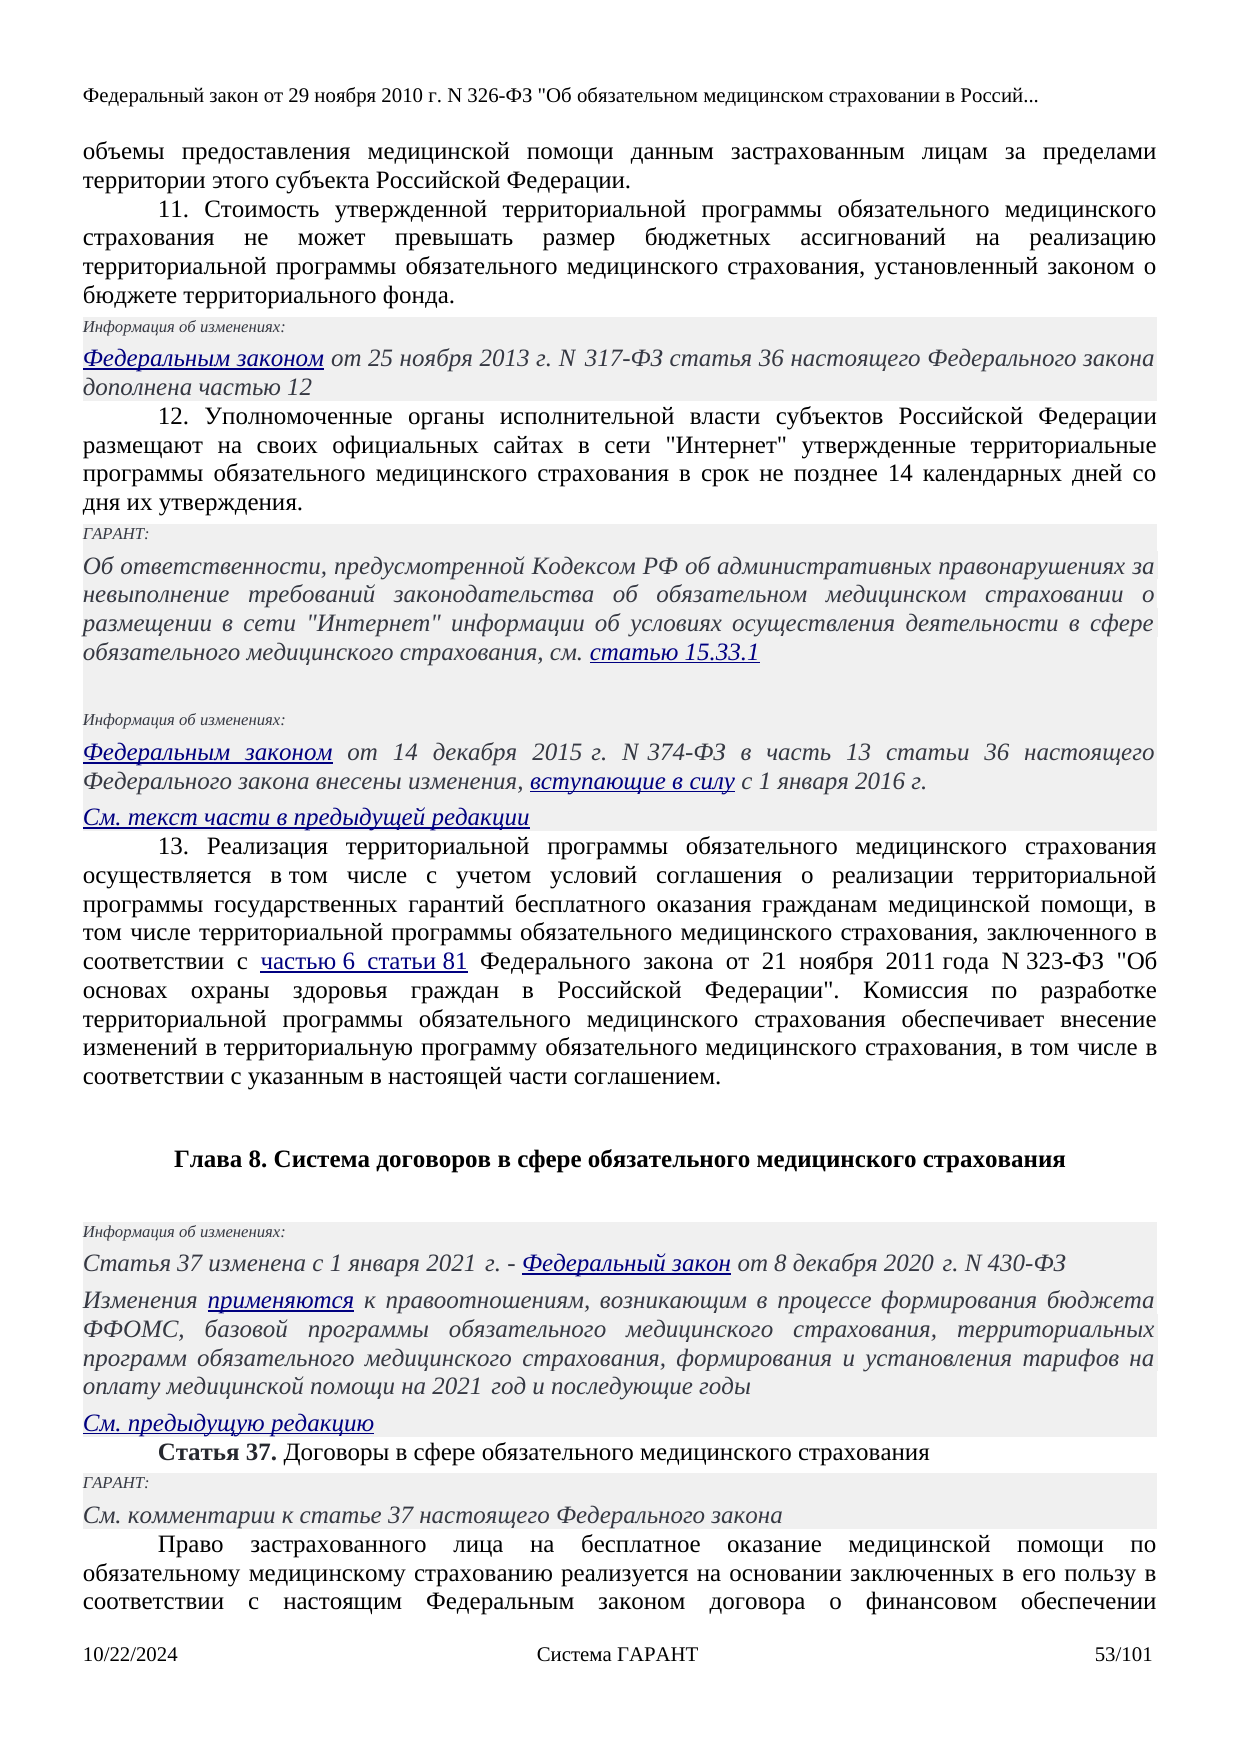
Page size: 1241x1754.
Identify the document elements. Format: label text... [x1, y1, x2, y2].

text Статья 37 изменена с 1 января 2021 г. - Федеральный закон от 8 декабря 2020 г. N 430-ФЗ [83, 1248, 1157, 1277]
text 11. Стоимость утвержденной территориальной программы обязательного медицинского страхования не может превышать размер бюджетных ассигнований на реализацию территориальной программы обязательного медицинского страхования, установленный законом о бюджете территориального фонда. [83, 194, 1157, 309]
text Федеральным законом от 25 ноября 2013 г. N 317-ФЗ статья 36 настоящего Федерального закона дополнена частью 12 [314, 366, 1157, 401]
subtitle Глава 8. Система договоров в сфере обязательного медицинского страхования [83, 1144, 1157, 1172]
text Информация об изменениях: [287, 1222, 1157, 1241]
text объемы предоставления медицинской помощи данным застрахованным лицам за пределами территории этого субъекта Российской Федерации. [83, 136, 1157, 194]
text Федеральным законом от 14 декабря 2015 г. N 374-ФЗ в часть 13 статьи 36 настоящего Федерального закона внесены изменения, вступающие в силу с 1 января 2016 г. [929, 766, 1157, 795]
text ГАРАНТ: [151, 1473, 1157, 1492]
text Об ответственности, предусмотренной Кодексом РФ об административных правонарушениях за невыполнение требований законодательства об обязательном медицинском страховании о размещении в сети "Интернет" информации об условиях осуществления деятельности в сфере обязательного медицинского страхования, см. статью 15.33.1 [762, 637, 1157, 666]
text Изменения применяются к правоотношениям, возникающим в процессе формирования бюджета ФФОМС, базовой программы обязательного медицинского страхования, территориальных программ обязательного медицинского страхования, формирования и установления тарифов на оплату медицинской помощи на 2021 год и последующие годы [753, 1371, 1157, 1400]
text См. текст части в предыдущей редакции [83, 802, 1157, 831]
text См. комментарии к статье 37 настоящего Федерального закона [785, 1500, 1157, 1529]
text ГАРАНТ: [151, 524, 1157, 543]
text См. предыдущую редакцию [377, 1408, 1157, 1437]
text 12. Уполномоченные органы исполнительной власти субъектов Российской Федерации размещают на своих официальных сайтах в сети "Интернет" утвержденные территориальные программы обязательного медицинского страхования в срок не позднее 14 календарных дней со дня их утверждения. [83, 401, 1157, 516]
text 13. Реализация территориальной программы обязательного медицинского страхования осуществляется в том числе с учетом условий соглашения о реализации территориальной программы государственных гарантий бесплатного оказания гражданам медицинской помощи, в том числе территориальной программы обязательного медицинского страхования, заключенного в соответствии с частью 6 статьи 81 Федерального закона от 21 ноября 2011 года N 323-ФЗ "Об основах охраны здоровья граждан в Российской Федерации". Комиссия по разработке территориальной программы обязательного медицинского страхования обеспечивает внесение изменений в территориальную программу обязательного медицинского страхования, в том числе в соответствии с указанным в настоящей части соглашением. [83, 831, 1157, 1090]
text Статья 37. Договоры в сфере обязательного медицинского страхования [158, 1437, 1157, 1465]
text Право застрахованного лица на бесплатное оказание медицинской помощи по обязательному медицинскому страхованию реализуется на основании заключенных в его пользу в соответствии с настоящим Федеральным законом договора о финансовом обеспечении [83, 1529, 1157, 1615]
text Информация об изменениях: [287, 710, 1157, 729]
text Информация об изменениях: [287, 317, 1157, 336]
